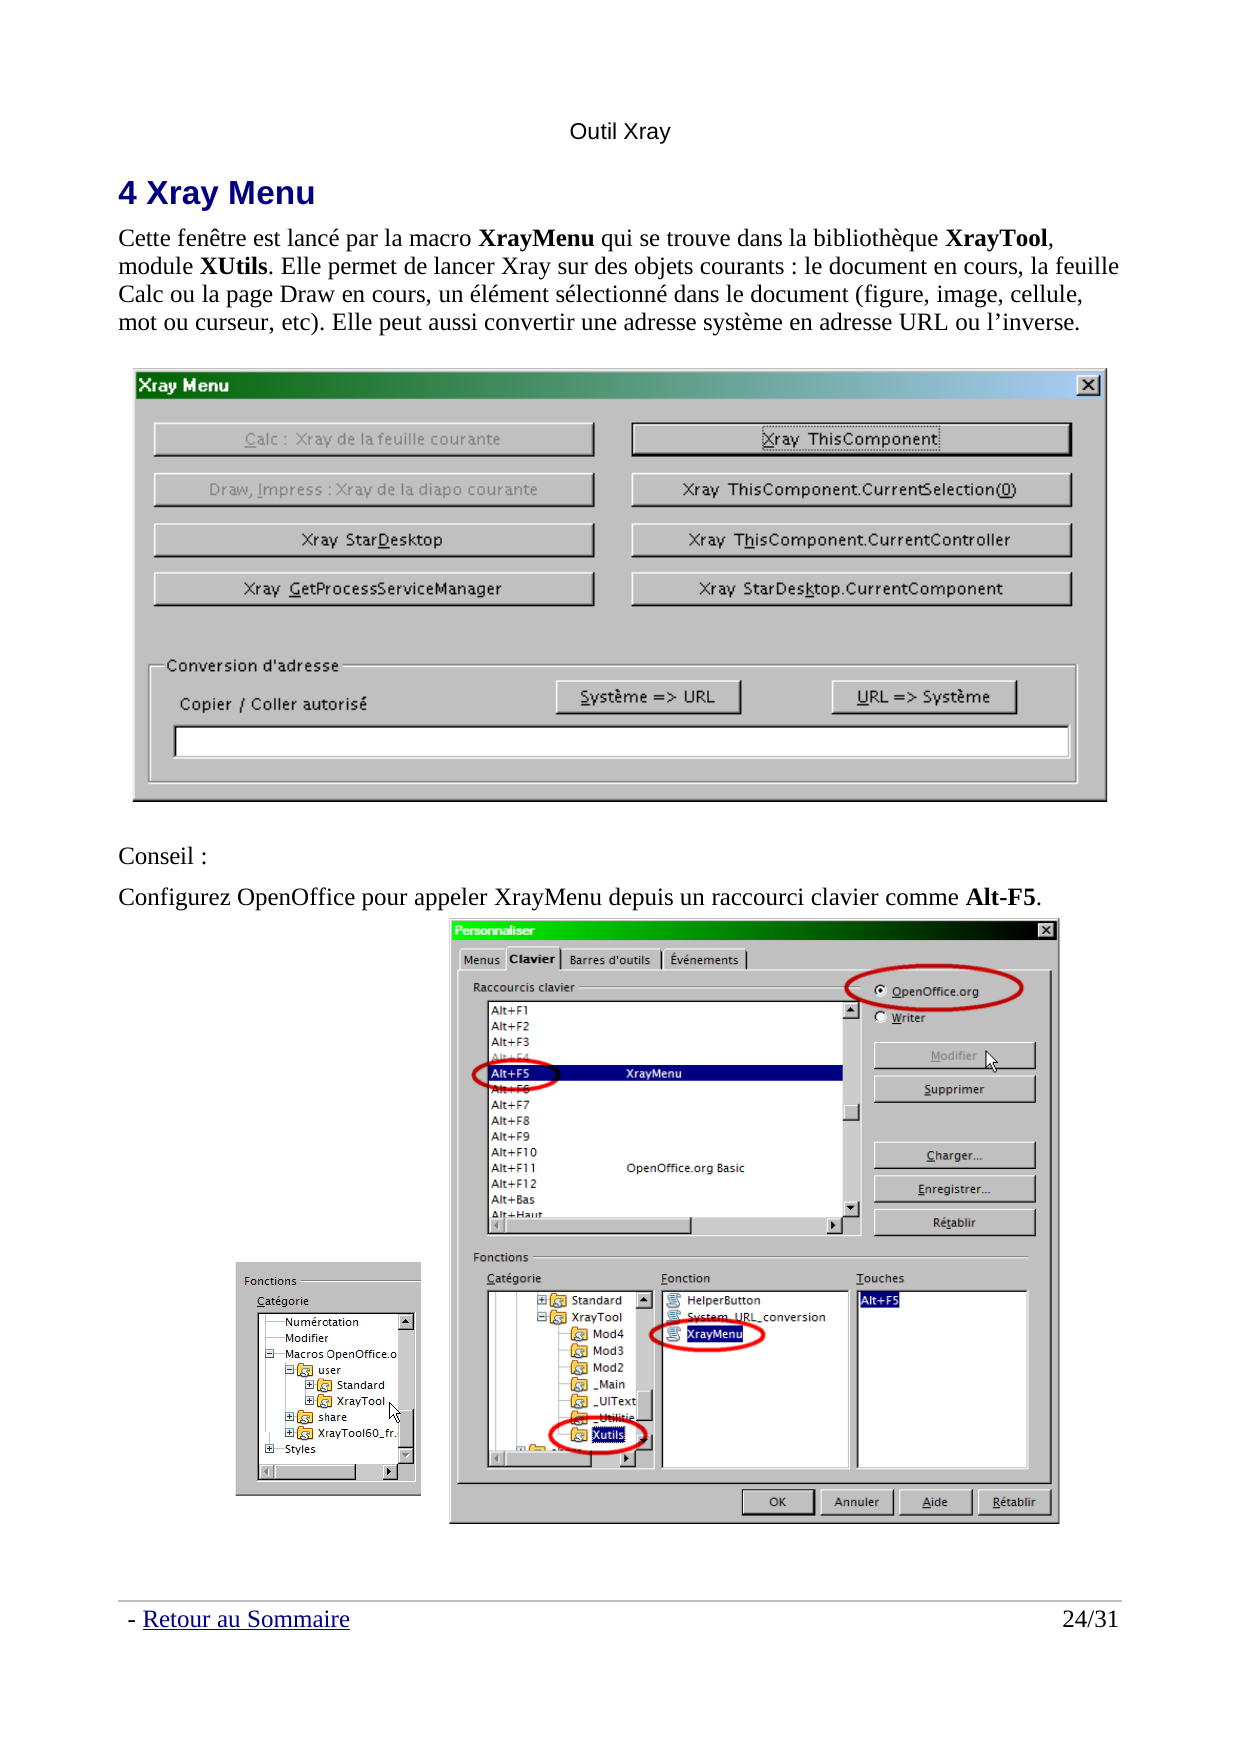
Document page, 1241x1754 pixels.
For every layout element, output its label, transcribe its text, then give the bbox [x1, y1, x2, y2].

text Conseil : [118, 842, 1122, 870]
text Configurez OpenOffice pour appeler XrayMenu depuis un raccourci clavier comme Alt-F5. [118, 883, 1122, 911]
subtitle Xray Menu [118, 174, 1122, 211]
text Cette fenêtre est lancé par la macro XrayMenu qui se trouve dans la bibliothèque XrayTool, module XUtils. Elle permet de lancer Xray sur des objets courants : le document en cours, la feuille Calc ou la page Draw en cours, un élément sélectionné dans le document (figure, image, cellule, mot ou curseur, etc). Elle peut aussi convertir une adresse système en adresse URL ou l’inverse. [118, 224, 1122, 336]
picture [235, 1262, 421, 1496]
picture [132, 368, 1108, 802]
picture [449, 918, 1060, 1524]
